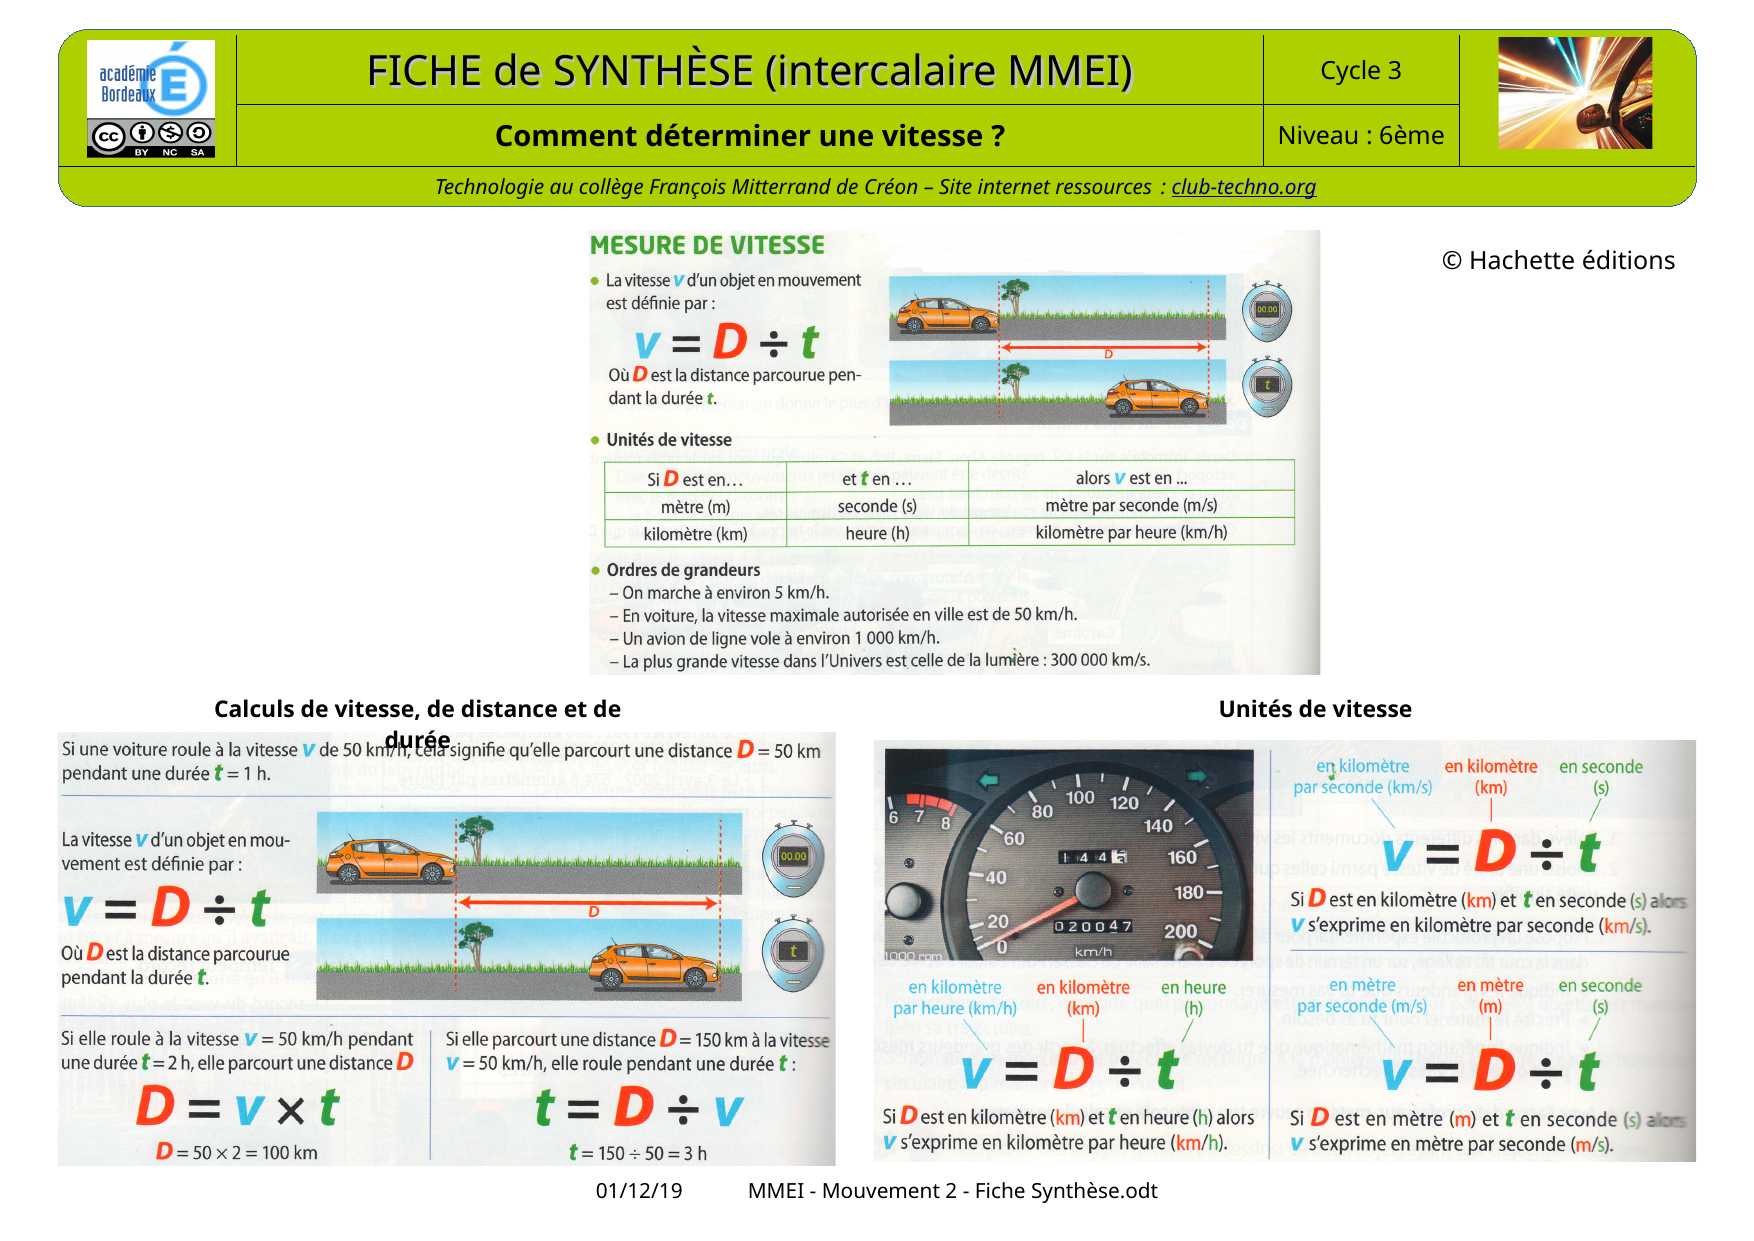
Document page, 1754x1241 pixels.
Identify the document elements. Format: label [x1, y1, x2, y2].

table_header [1686, 35, 1694, 45]
table_header [59, 35, 69, 49]
picture [57, 732, 836, 1166]
picture [87, 40, 215, 158]
picture [589, 230, 1321, 675]
picture [873, 740, 1697, 1162]
picture [1498, 37, 1653, 149]
